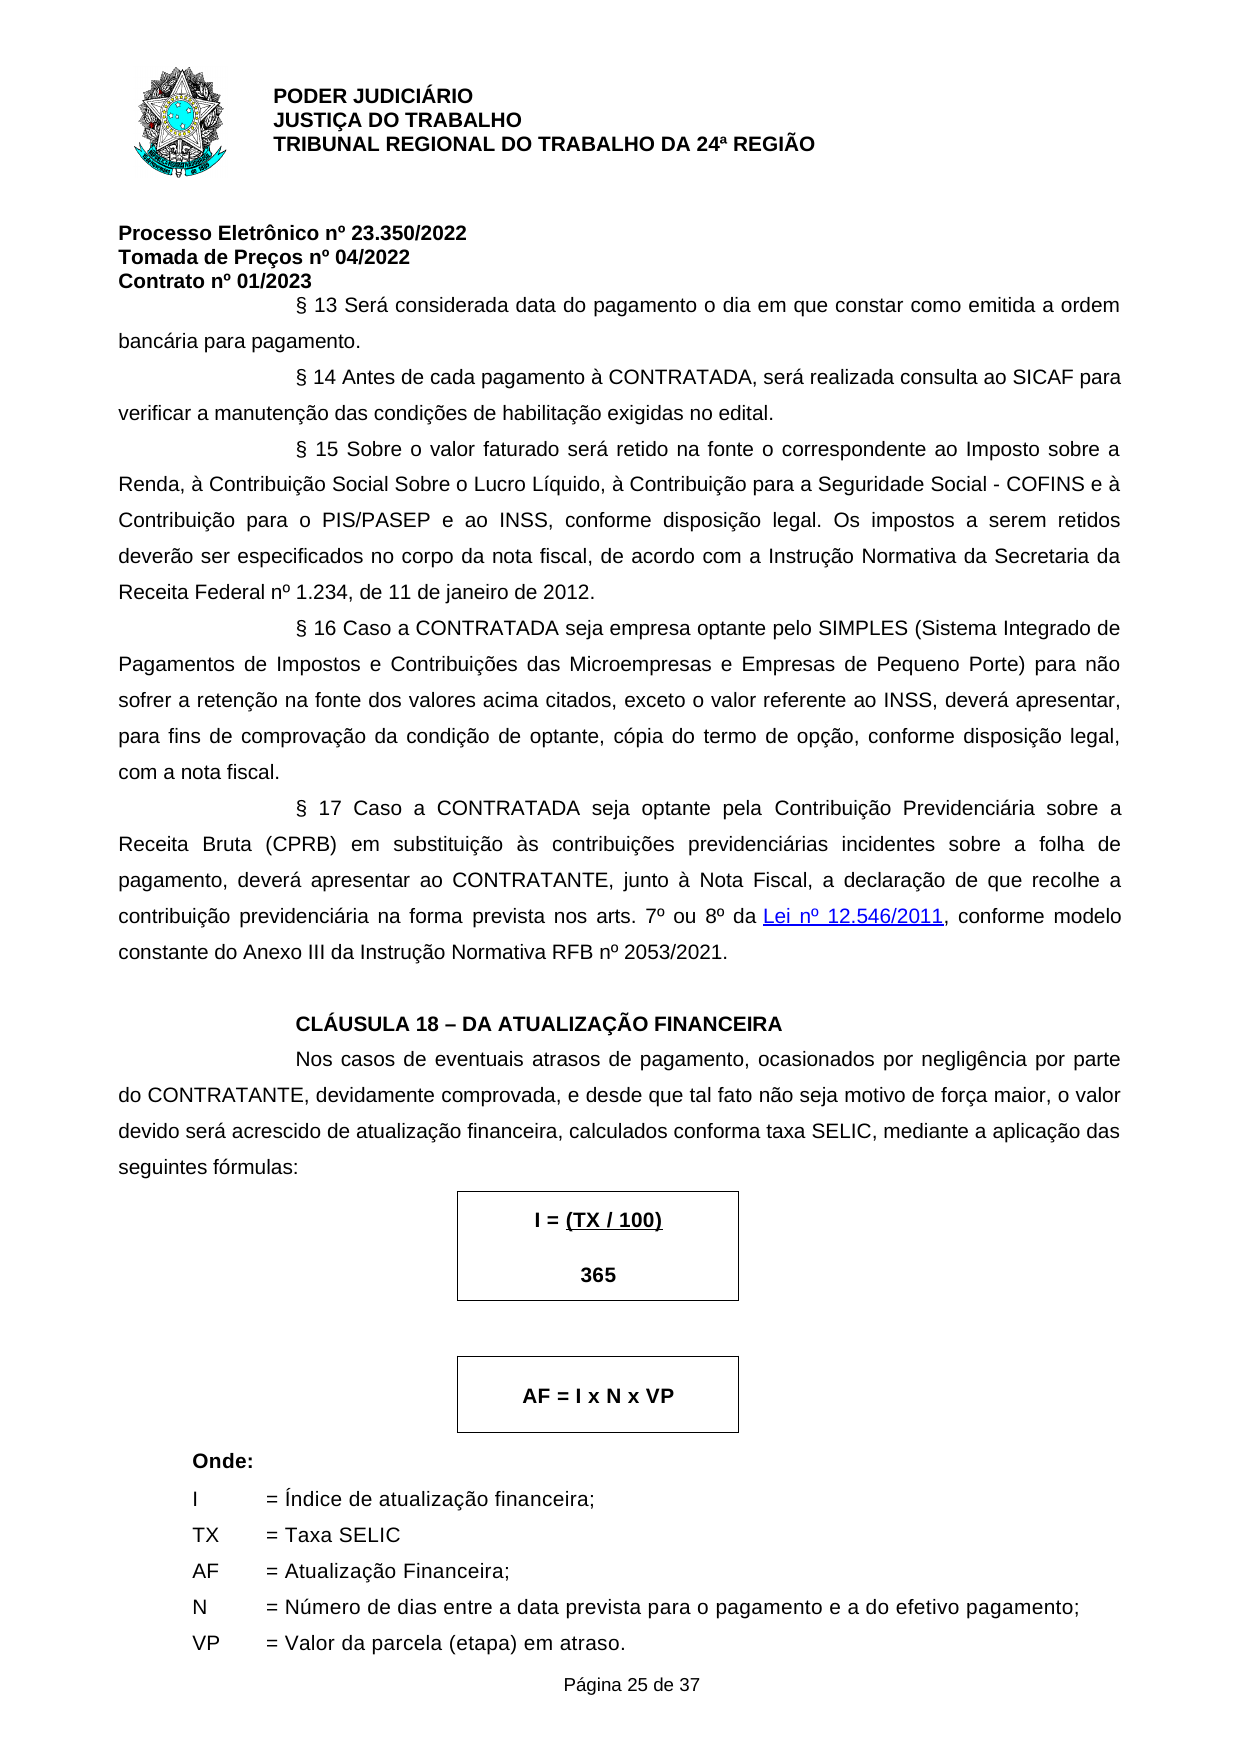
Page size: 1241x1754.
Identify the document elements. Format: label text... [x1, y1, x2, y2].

text CLÁUSULA 18 – DA ATUALIZAÇÃO FINANCEIRA [118, 1011, 1119, 1035]
text Onde: [192, 1445, 1122, 1474]
text § 15 Sobre o valor faturado será retido na fonte o correspondente ao Imposto sobre a Renda, à Contribuição Social Sobre o Lucro Líquido, à Contribuição para a Seguridade Social - COFINS e à Contribuição para o PIS/PASEP e ao INSS, conforme disposição legal. Os impostos a serem retidos deverão ser especificados no corpo da nota fiscal, de acordo com a Instrução Normativa da Secretaria da Receita Federal nº 1.234, de 11 de janeiro de 2012. [118, 436, 1122, 604]
text I = Índice de atualização financeira; [192, 1487, 1122, 1511]
text AF = Atualização Financeira; [192, 1559, 1122, 1583]
text VP = Valor da parcela (etapa) em atraso. [192, 1631, 1122, 1655]
text § 16 Caso a CONTRATADA seja empresa optante pelo SIMPLES (Sistema Integrado de Pagamentos de Impostos e Contribuições das Microempresas e Empresas de Pequeno Porte) para não sofrer a retenção na fonte dos valores acima citados, exceto o valor referente ao INSS, deverá apresentar, para fins de comprovação da condição de optante, cópia do termo de opção, conforme disposição legal, com a nota fiscal. [118, 616, 1122, 784]
table_header AF = I x N x VP [458, 1357, 738, 1432]
text § 14 Antes de cada pagamento à CONTRATADA, será realizada consulta ao SICAF para verificar a manutenção das condições de habilitação exigidas no edital. [118, 364, 1122, 424]
text Nos casos de eventuais atrasos de pagamento, ocasionados por negligência por parte do CONTRATANTE, devidamente comprovada, e desde que tal fato não seja motivo de força maior, o valor devido será acrescido de atualização financeira, calculados conforma taxa SELIC, mediante a aplicação das seguintes fórmulas: [118, 1047, 1122, 1179]
text TX = Taxa SELIC [192, 1523, 1122, 1547]
text § 13 Será considerada data do pagamento o dia em que constar como emitida a ordem bancária para pagamento. [118, 293, 1122, 352]
picture [133, 66, 228, 178]
text § 17 Caso a CONTRATADA seja optante pela Contribuição Previdenciária sobre a Receita Bruta (CPRB) em substituição às contribuições previdenciárias incidentes sobre a folha de pagamento, deverá apresentar ao CONTRATANTE, junto à Nota Fiscal, a declaração de que recolhe a contribuição previdenciária na forma prevista nos arts. 7º ou 8º da Lei nº 12.546/2011, conforme modelo constante do Anexo III da Instrução Normativa RFB nº 2053/2021. [118, 796, 1122, 963]
table_header I = (TX / 100) 365 [458, 1192, 738, 1300]
text N = Número de dias entre a data prevista para o pagamento e a do efetivo pagamento; [192, 1595, 1122, 1619]
